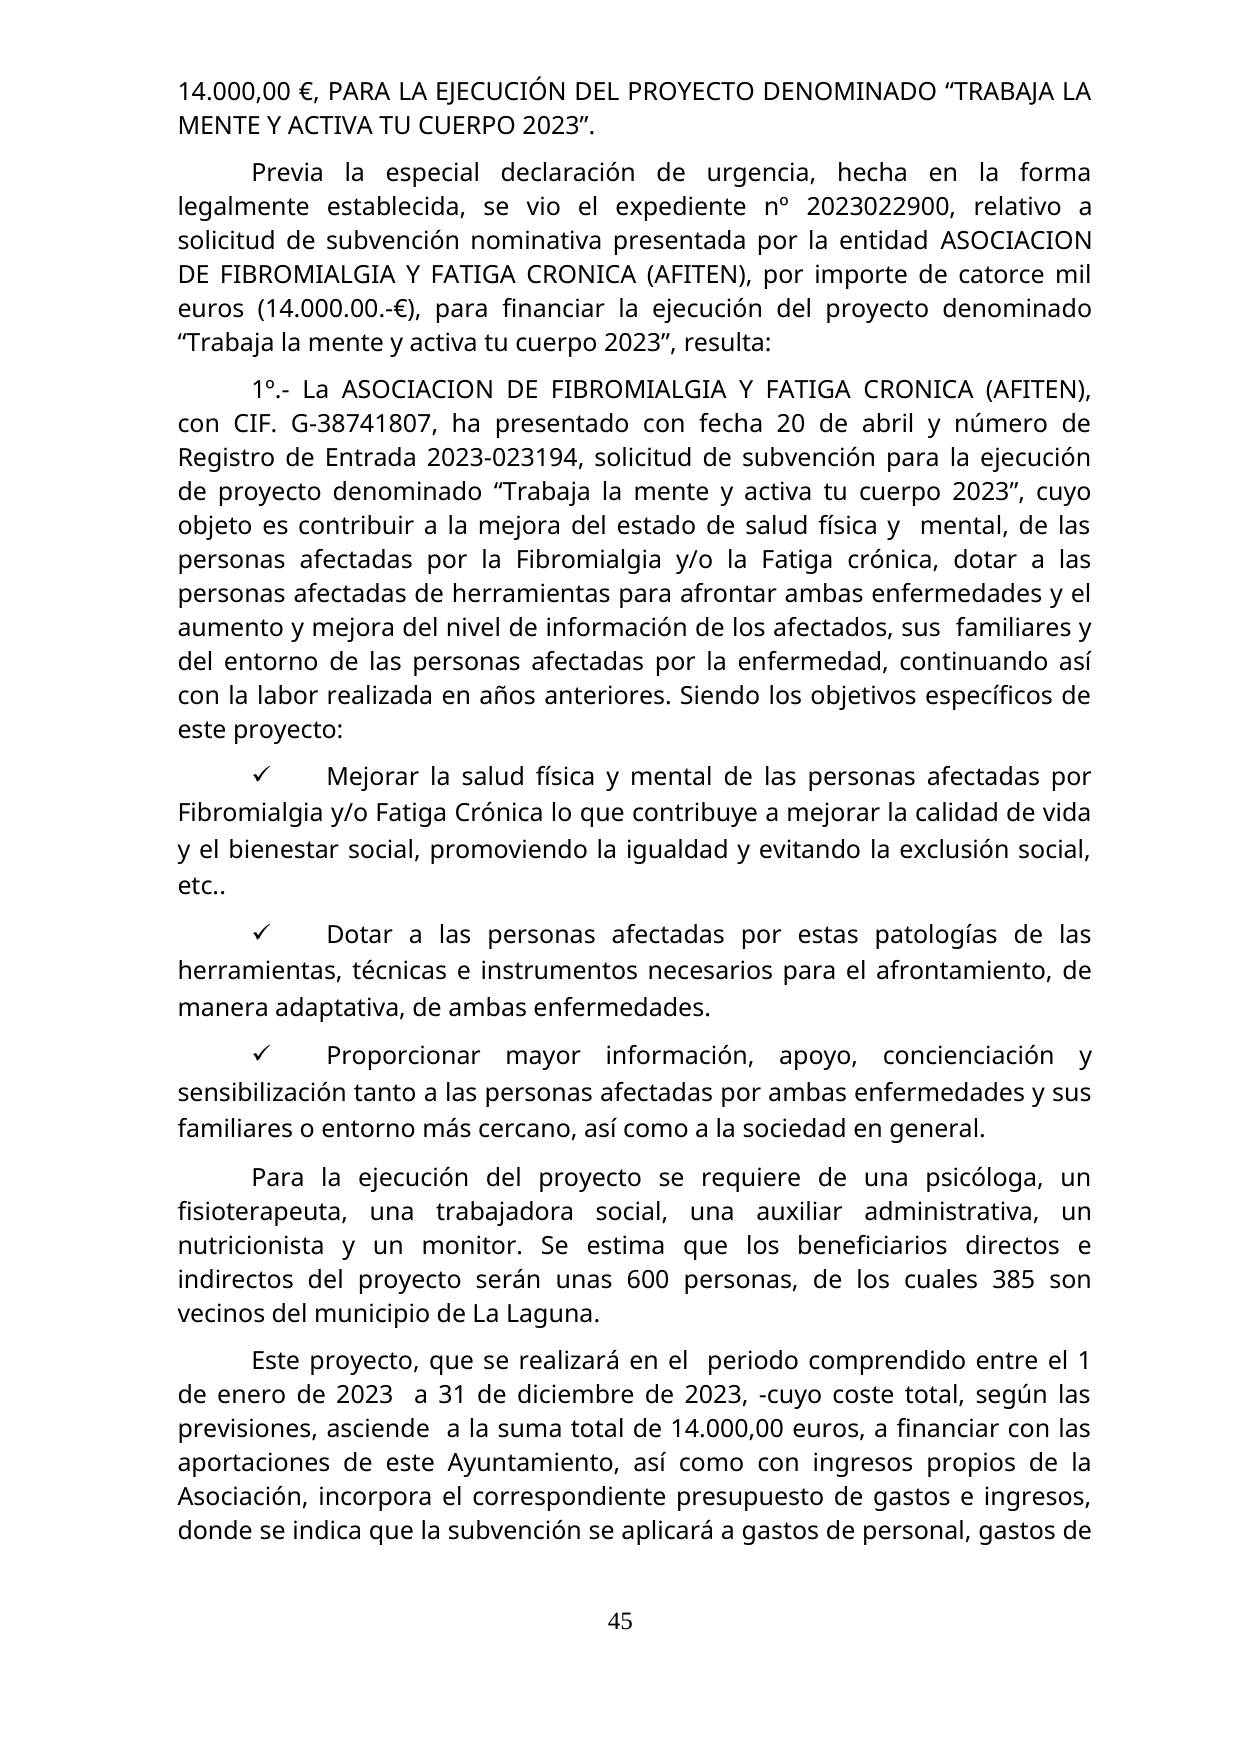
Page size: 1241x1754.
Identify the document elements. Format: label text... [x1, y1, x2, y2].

list Mejorar la salud física y mental de las personas afectadas por Fibromialgia y/o Fatiga Crónica lo que contribuye a mejorar la calidad de vida y el bienestar social, promoviendo la igualdad y evitando la exclusión social, etc.. [177, 758, 1093, 902]
text Para la ejecución del proyecto se requiere de una psicóloga, un fisioterapeuta, una trabajadora social, una auxiliar administrativa, un nutricionista y un monitor. Se estima que los beneficiarios directos e indirectos del proyecto serán unas 600 personas, de los cuales 385 son vecinos del municipio de La Laguna. [177, 1159, 1093, 1330]
text 14.000,00 €, PARA LA EJECUCIÓN DEL PROYECTO DENOMINADO “TRABAJA LA MENTE Y ACTIVA TU CUERPO 2023”. [177, 74, 1093, 142]
text Este proyecto, que se realizará en el periodo comprendido entre el 1 de enero de 2023 a 31 de diciembre de 2023, -cuyo coste total, según las previsiones, asciende a la suma total de 14.000,00 euros, a financiar con las aportaciones de este Ayuntamiento, así como con ingresos propios de la Asociación, incorpora el correspondiente presupuesto de gastos e ingresos, donde se indica que la subvención se aplicará a gastos de personal, gastos de [177, 1342, 1093, 1547]
text Previa la especial declaración de urgencia, hecha en la forma legalmente establecida, se vio el expediente nº 2023022900, relativo a solicitud de subvención nominativa presentada por la entidad ASOCIACION DE FIBROMIALGIA Y FATIGA CRONICA (AFITEN), por importe de catorce mil euros (14.000.00.-€), para financiar la ejecución del proyecto denominado “Trabaja la mente y activa tu cuerpo 2023”, resulta: [177, 154, 1093, 359]
list Dotar a las personas afectadas por estas patologías de las herramientas, técnicas e instrumentos necesarios para el afrontamiento, de manera adaptativa, de ambas enfermedades. [177, 916, 1093, 1023]
text 1º.- La ASOCIACION DE FIBROMIALGIA Y FATIGA CRONICA (AFITEN), con CIF. G-38741807, ha presentado con fecha 20 de abril y número de Registro de Entrada 2023-023194, solicitud de subvención para la ejecución de proyecto denominado “Trabaja la mente y activa tu cuerpo 2023”, cuyo objeto es contribuir a la mejora del estado de salud física y mental, de las personas afectadas por la Fibromialgia y/o la Fatiga crónica, dotar a las personas afectadas de herramientas para afrontar ambas enfermedades y el aumento y mejora del nivel de información de los afectados, sus familiares y del entorno de las personas afectadas por la enfermedad, continuando así con la labor realizada en años anteriores. Siendo los objetivos específicos de este proyecto: [177, 371, 1093, 746]
list Proporcionar mayor información, apoyo, concienciación y sensibilización tanto a las personas afectadas por ambas enfermedades y sus familiares o entorno más cercano, así como a la sociedad en general. [177, 1038, 1093, 1145]
